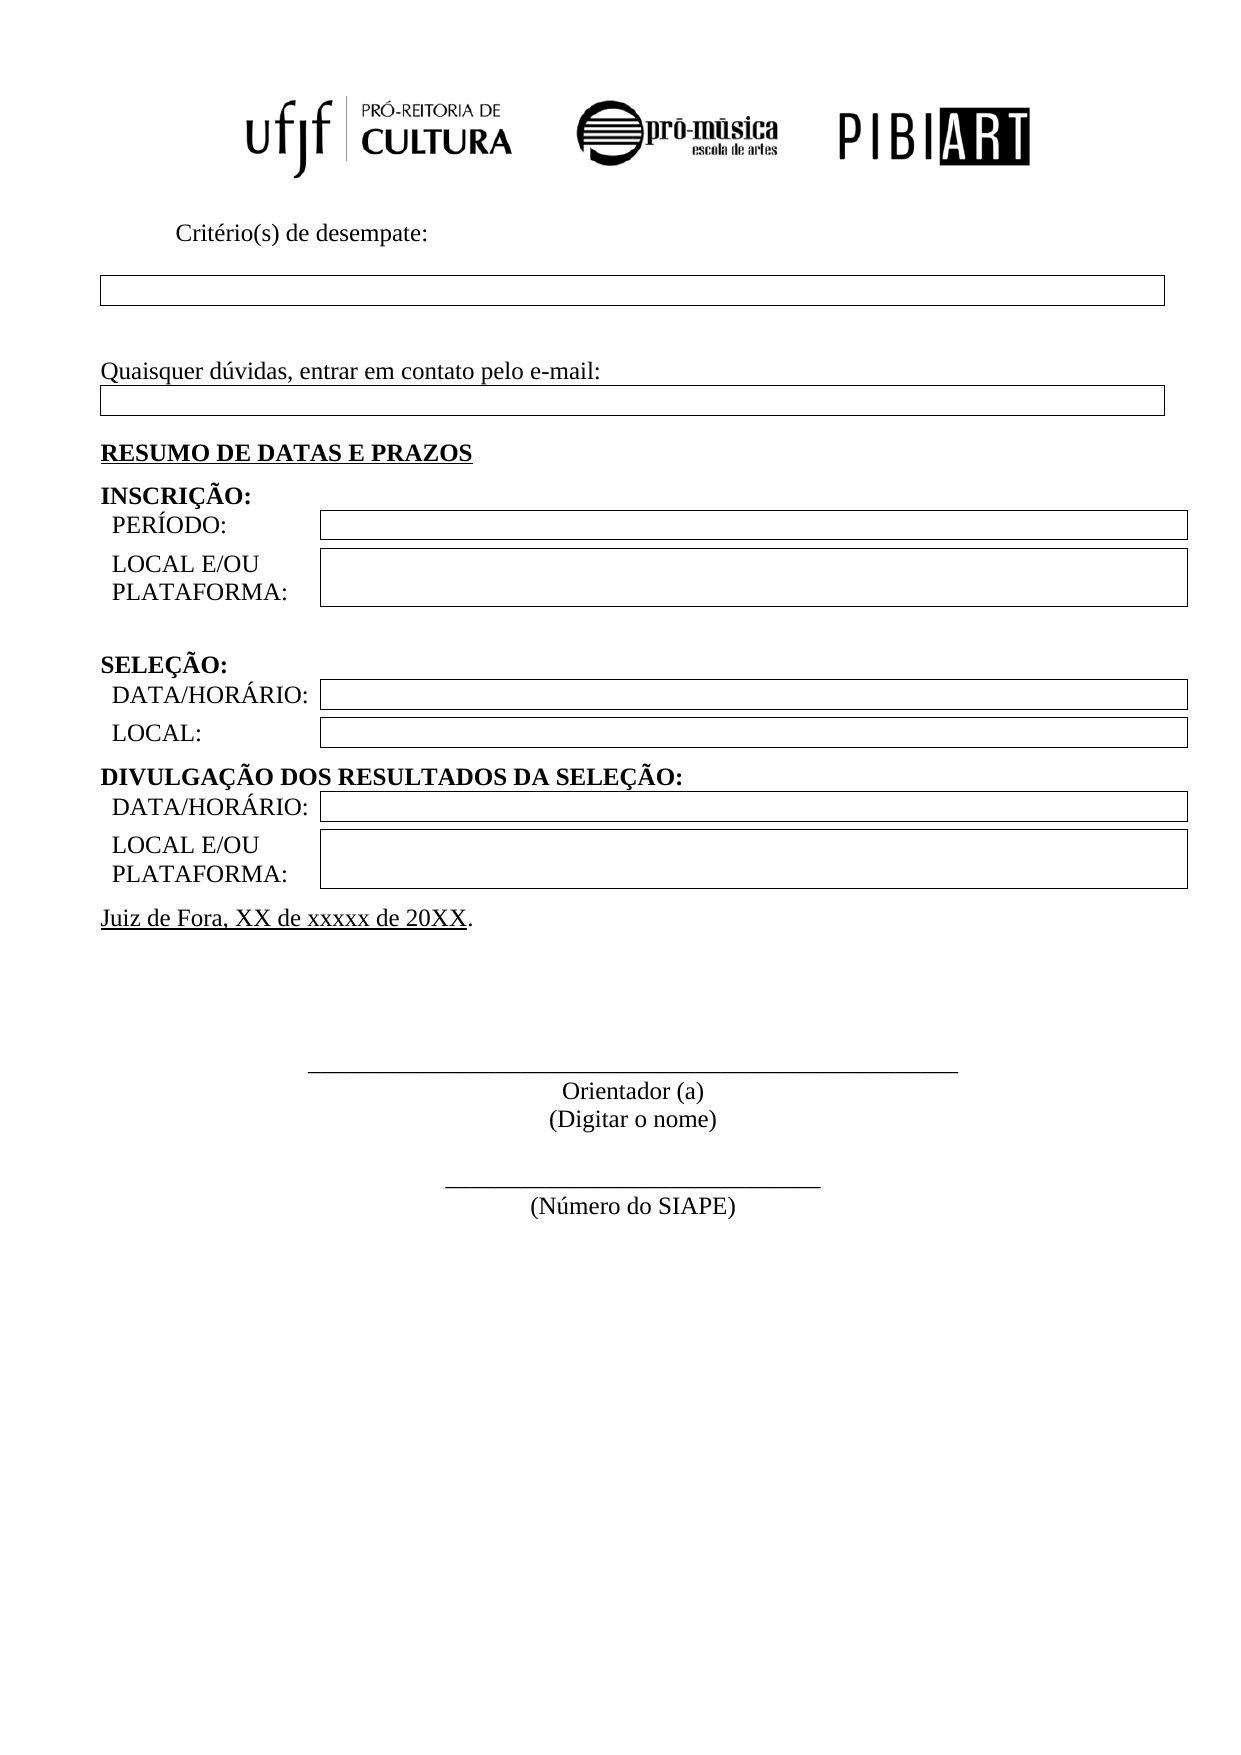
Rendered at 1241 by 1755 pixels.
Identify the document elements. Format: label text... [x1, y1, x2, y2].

text Critério(s) de desempate: [100, 218, 1165, 247]
table_header DATA/HORÁRIO: [100, 791, 320, 821]
text Quaisquer dúvidas, entrar em contato pelo e-mail: [100, 356, 1165, 385]
text (Número do SIAPE) [100, 1191, 1165, 1219]
table_header [321, 511, 1187, 539]
table_header PERÍODO: [100, 510, 320, 539]
table_header [321, 830, 1187, 888]
table_header LOCAL E/OU PLATAFORMA: [100, 829, 320, 888]
text (Digitar o nome) [100, 1104, 1165, 1133]
text INSCRIÇÃO: [100, 481, 1165, 509]
text Juiz de Fora, XX de xxxxx de 20XX. [100, 903, 1165, 932]
text Orientador (a) [100, 1076, 1165, 1104]
text ______________________________ [100, 1162, 1165, 1191]
table_header LOCAL E/OU PLATAFORMA: [100, 548, 320, 606]
text ____________________________________________________ [100, 1047, 1165, 1076]
table_header DATA/HORÁRIO: [100, 679, 320, 709]
table_header [321, 718, 1187, 747]
table_header [321, 680, 1187, 709]
text DIVULGAÇÃO DOS RESULTADOS DA SELEÇÃO: [100, 762, 1165, 791]
table_header [321, 549, 1187, 606]
table_header LOCAL: [100, 717, 320, 747]
table_header [321, 792, 1187, 821]
text SELEÇÃO: [100, 650, 1165, 679]
text RESUMO DE DATAS E PRAZOS [100, 438, 1165, 466]
